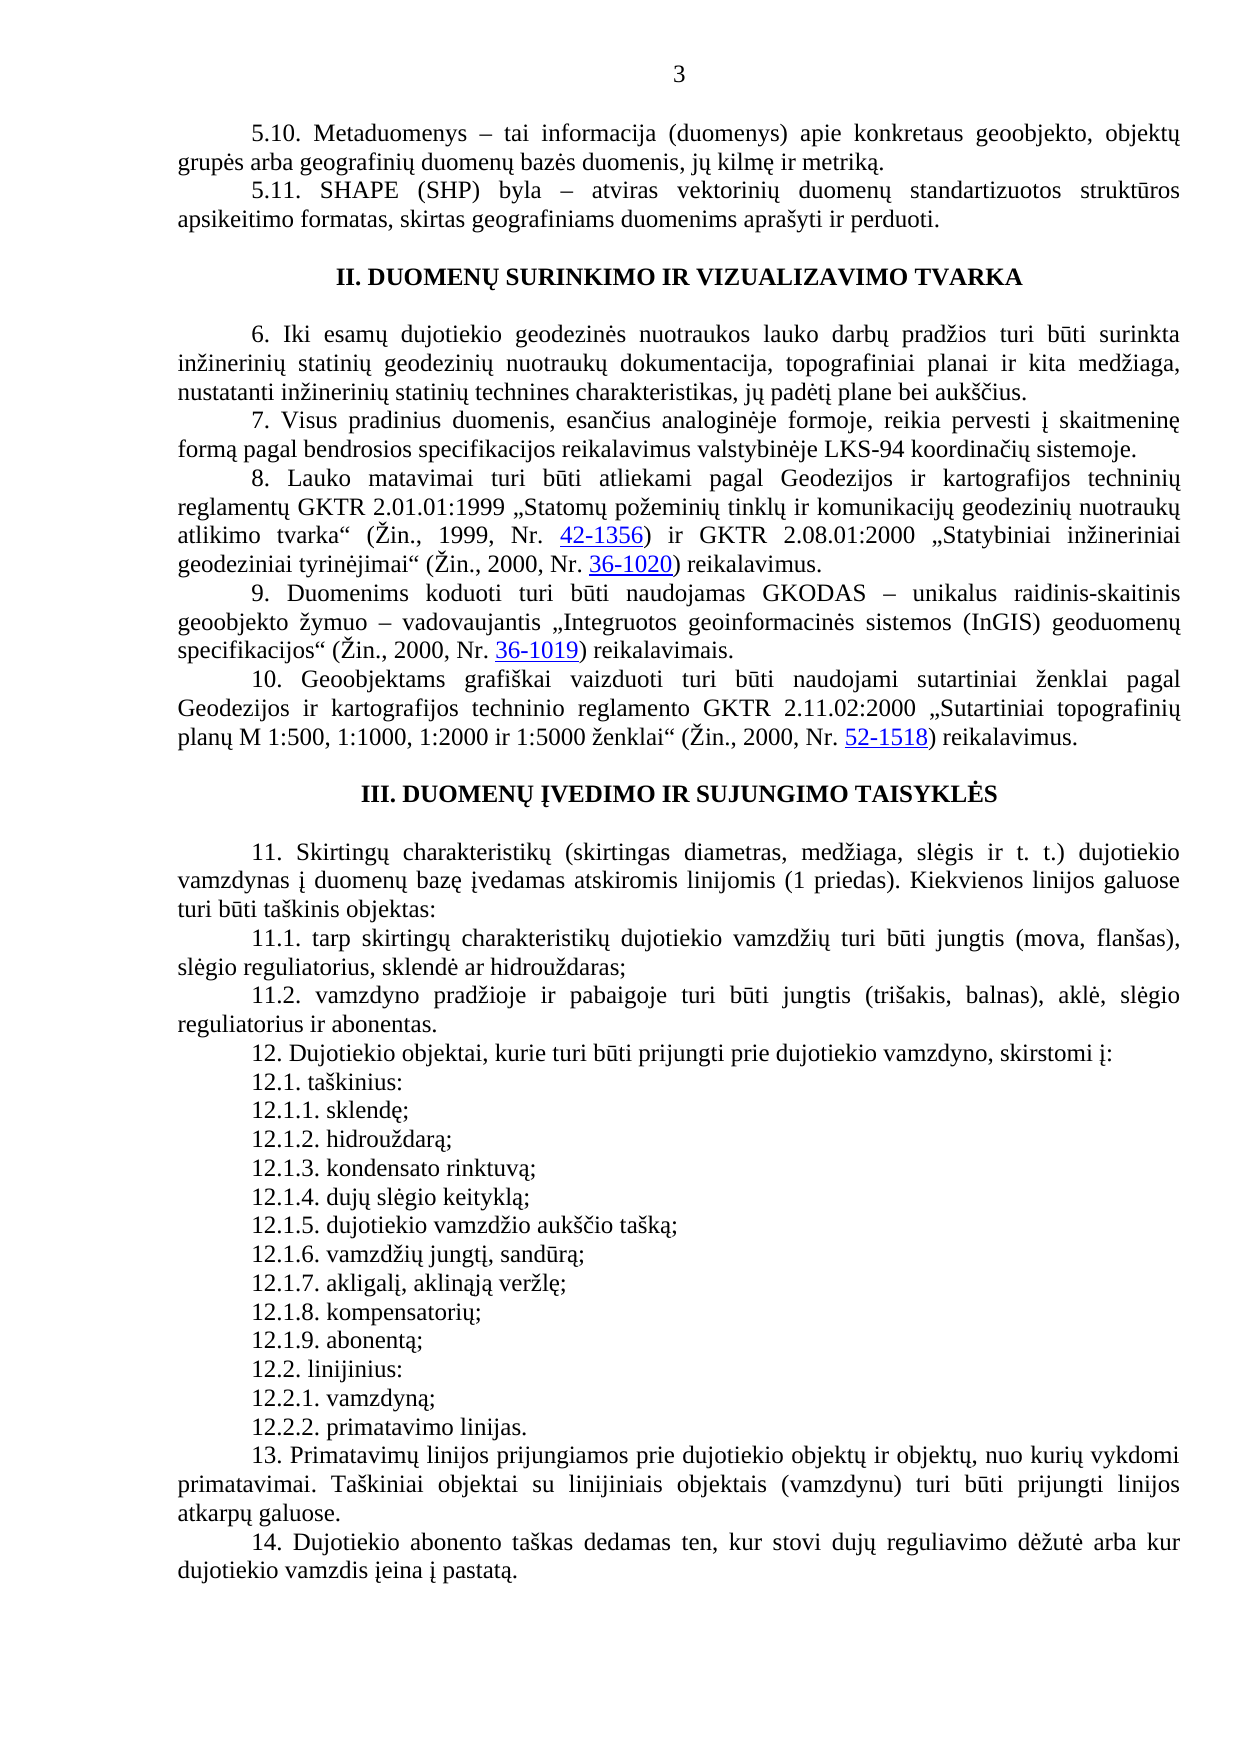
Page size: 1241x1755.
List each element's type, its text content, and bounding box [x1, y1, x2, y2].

text 7. Visus pradinius duomenis, esančius analoginėje formoje, reikia pervesti į skaitmeninę formą pagal bendrosios specifikacijos reikalavimus valstybinėje LKS-94 koordinačių sistemoje. [177, 406, 1181, 463]
text 10. Geoobjektams grafiškai vaizduoti turi būti naudojami sutartiniai ženklai pagal Geodezijos ir kartografijos techninio reglamento GKTR 2.11.02:2000 „Sutartiniai topografinių planų M 1:500, 1:1000, 1:2000 ir 1:5000 ženklai“ (Žin., 2000, Nr. 52-1518) reikalavimus. [177, 664, 1181, 751]
text 12.1.8. kompensatorių; [177, 1297, 1181, 1326]
text 12.1.5. dujotiekio vamzdžio aukščio tašką; [177, 1211, 1181, 1239]
text 12.1.4. dujų slėgio keityklą; [177, 1182, 1181, 1211]
text 12.1.6. vamzdžių jungtį, sandūrą; [177, 1239, 1181, 1268]
text 12.1.9. abonentą; [177, 1326, 1181, 1354]
text 5.11. SHAPE (SHP) byla – atviras vektorinių duomenų standartizuotos struktūros apsikeitimo formatas, skirtas geografiniams duomenims aprašyti ir perduoti. [177, 176, 1181, 233]
text 11. Skirtingų charakteristikų (skirtingas diametras, medžiaga, slėgis ir t. t.) dujotiekio vamzdynas į duomenų bazę įvedamas atskiromis linijomis (1 priedas). Kiekvienos linijos galuose turi būti taškinis objektas: [177, 837, 1181, 923]
text ii. Duomenų SURINKIMO IR VIZUALIZAVIMO tvarka [177, 262, 1181, 291]
text 12.2. linijinius: [177, 1354, 1181, 1383]
text 8. Lauko matavimai turi būti atliekami pagal Geodezijos ir kartografijos techninių reglamentų GKTR 2.01.01:1999 „Statomų požeminių tinklų ir komunikacijų geodezinių nuotraukų atlikimo tvarka“ (Žin., 1999, Nr. 42-1356) ir GKTR 2.08.01:2000 „Statybiniai inžineriniai geodeziniai tyrinėjimai“ (Žin., 2000, Nr. 36-1020) reikalavimus. [177, 463, 1181, 578]
text 11.2. vamzdyno pradžioje ir pabaigoje turi būti jungtis (trišakis, balnas), aklė, slėgio reguliatorius ir abonentas. [177, 981, 1181, 1038]
text 5.10. Metaduomenys – tai informacija (duomenys) apie konkretaus geoobjekto, objektų grupės arba geografinių duomenų bazės duomenis, jų kilmę ir metriką. [177, 118, 1181, 176]
text 9. Duomenims koduoti turi būti naudojamas GKODAS – unikalus raidinis-skaitinis geoobjekto žymuo – vadovaujantis „Integruotos geoinformacinės sistemos (InGIS) geoduomenų specifikacijos“ (Žin., 2000, Nr. 36-1019) reikalavimais. [177, 578, 1181, 664]
text 12.2.2. primatavimo linijas. [177, 1412, 1181, 1441]
text 12.1.1. sklendę; [177, 1096, 1181, 1124]
text 12.1.3. kondensato rinktuvą; [177, 1153, 1181, 1182]
text 6. Iki esamų dujotiekio geodezinės nuotraukos lauko darbų pradžios turi būti surinkta inžinerinių statinių geodezinių nuotraukų dokumentacija, topografiniai planai ir kita medžiaga, nustatanti inžinerinių statinių technines charakteristikas, jų padėtį plane bei aukščius. [177, 319, 1181, 406]
text iii. duomenų įvedimo IR SUJUNGIMO taisyklės [177, 779, 1181, 808]
text 14. Dujotiekio abonento taškas dedamas ten, kur stovi dujų reguliavimo dėžutė arba kur dujotiekio vamzdis įeina į pastatą. [177, 1527, 1181, 1584]
text 11.1. tarp skirtingų charakteristikų dujotiekio vamzdžių turi būti jungtis (mova, flanšas), slėgio reguliatorius, sklendė ar hidrouždaras; [177, 923, 1181, 981]
text 12.1. taškinius: [177, 1067, 1181, 1096]
text 12.1.2. hidrouždarą; [177, 1124, 1181, 1153]
text 12.1.7. akligalį, aklinąją veržlę; [177, 1268, 1181, 1297]
text 12. Dujotiekio objektai, kurie turi būti prijungti prie dujotiekio vamzdyno, skirstomi į: [177, 1038, 1181, 1067]
text 12.2.1. vamzdyną; [177, 1383, 1181, 1412]
text 13. Primatavimų linijos prijungiamos prie dujotiekio objektų ir objektų, nuo kurių vykdomi primatavimai. Taškiniai objektai su linijiniais objektais (vamzdynu) turi būti prijungti linijos atkarpų galuose. [177, 1441, 1181, 1527]
